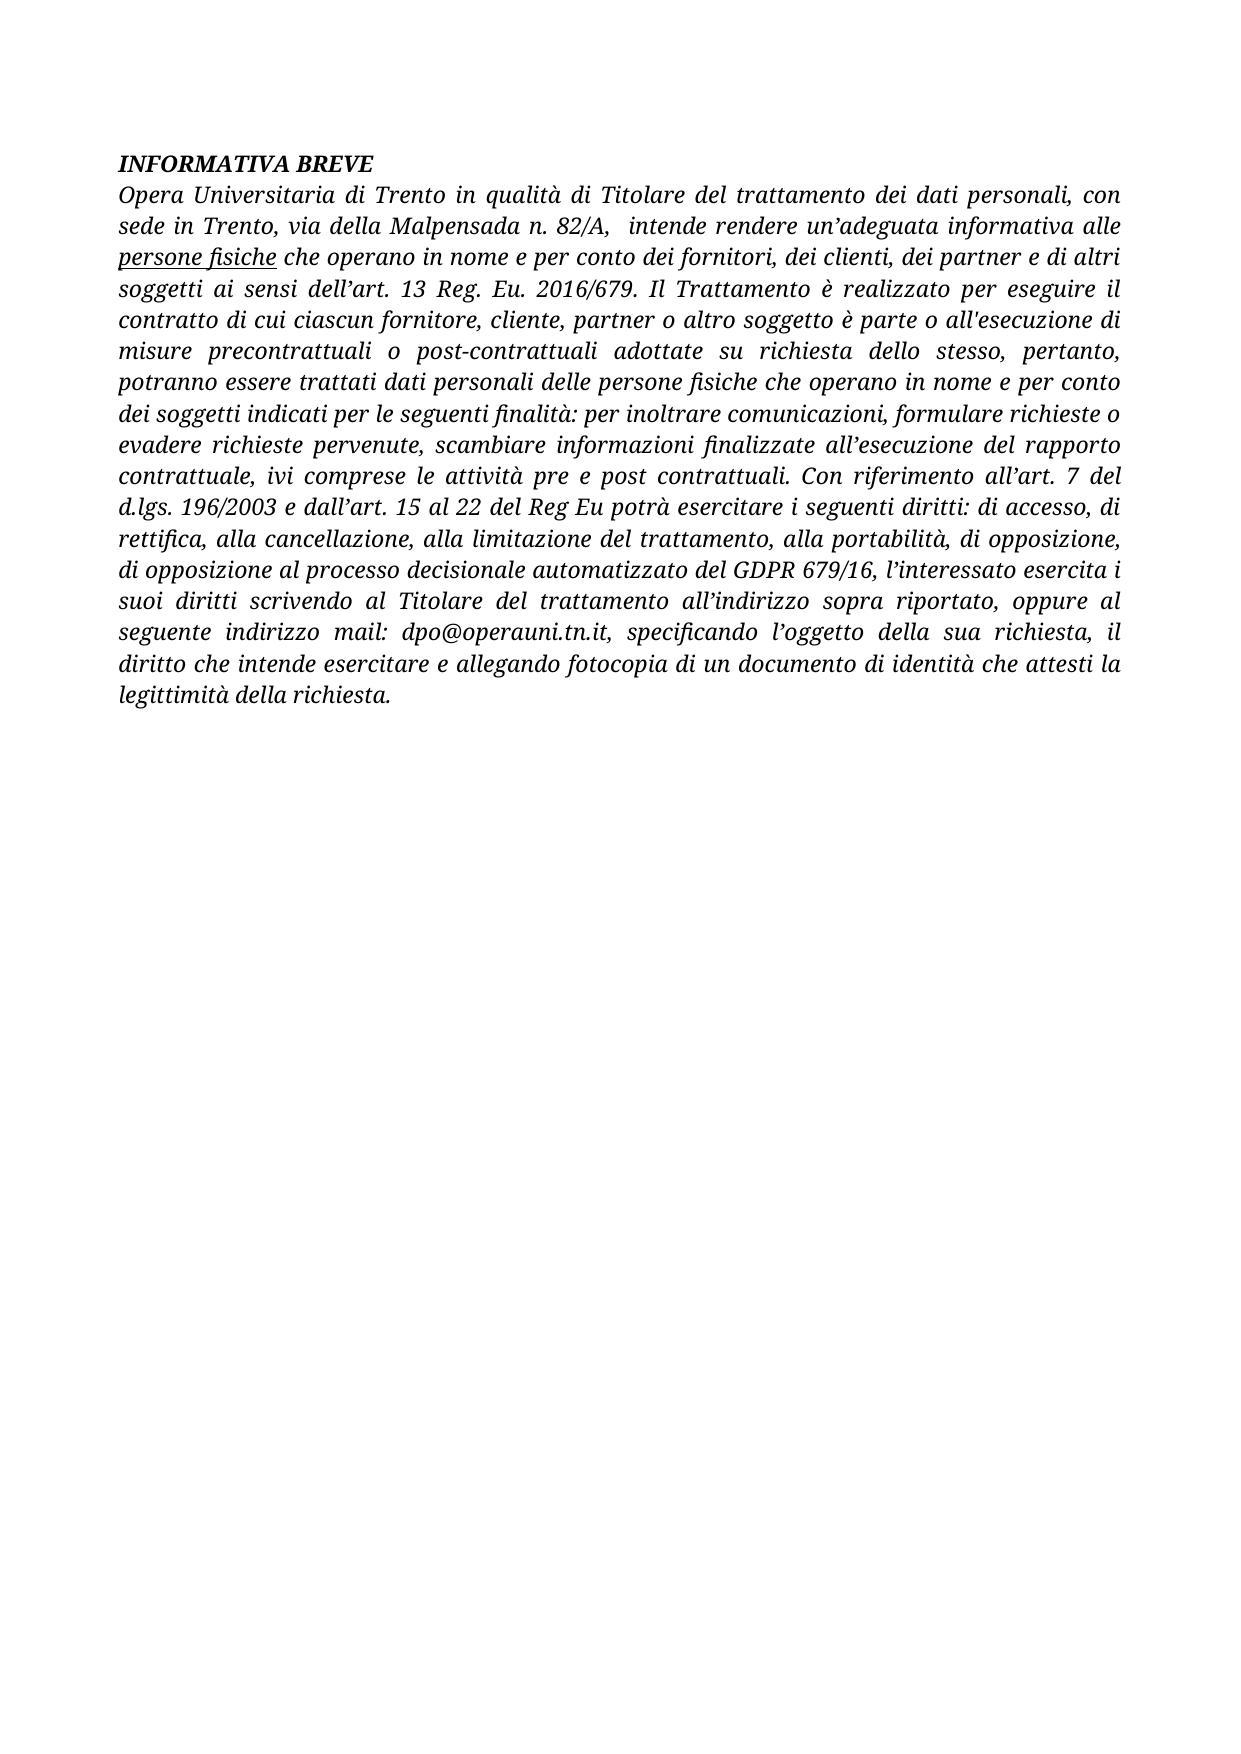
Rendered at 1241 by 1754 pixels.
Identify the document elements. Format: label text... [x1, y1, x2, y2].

text Opera Universitaria di Trento in qualità di Titolare del trattamento dei dati personali, con sede in Trento, via della Malpensada n. 82/A, intende rendere un’adeguata informativa alle persone fisiche che operano in nome e per conto dei fornitori, dei clienti, dei partner e di altri soggetti ai sensi dell’art. 13 Reg. Eu. 2016/679. Il Trattamento è realizzato per eseguire il contratto di cui ciascun fornitore, cliente, partner o altro soggetto è parte o all'esecuzione di misure precontrattuali o post-contrattuali adottate su richiesta dello stesso, pertanto, potranno essere trattati dati personali delle persone fisiche che operano in nome e per conto dei soggetti indicati per le seguenti finalità: per inoltrare comunicazioni, formulare richieste o evadere richieste pervenute, scambiare informazioni finalizzate all’esecuzione del rapporto contrattuale, ivi comprese le attività pre e post contrattuali. Con riferimento all’art. 7 del d.lgs. 196/2003 e dall’art. 15 al 22 del Reg Eu potrà esercitare i seguenti diritti: di accesso, di rettifica, alla cancellazione, alla limitazione del trattamento, alla portabilità, di opposizione, di opposizione al processo decisionale automatizzato del GDPR 679/16, l’interessato esercita i suoi diritti scrivendo al Titolare del trattamento all’indirizzo sopra riportato, oppure al seguente indirizzo mail: dpo@operauni.tn.it, specificando l’oggetto della sua richiesta, il diritto che intende esercitare e allegando fotocopia di un documento di identità che attesti la legittimità della richiesta. [118, 179, 1122, 710]
text INFORMATIVA BREVE [118, 148, 1122, 179]
